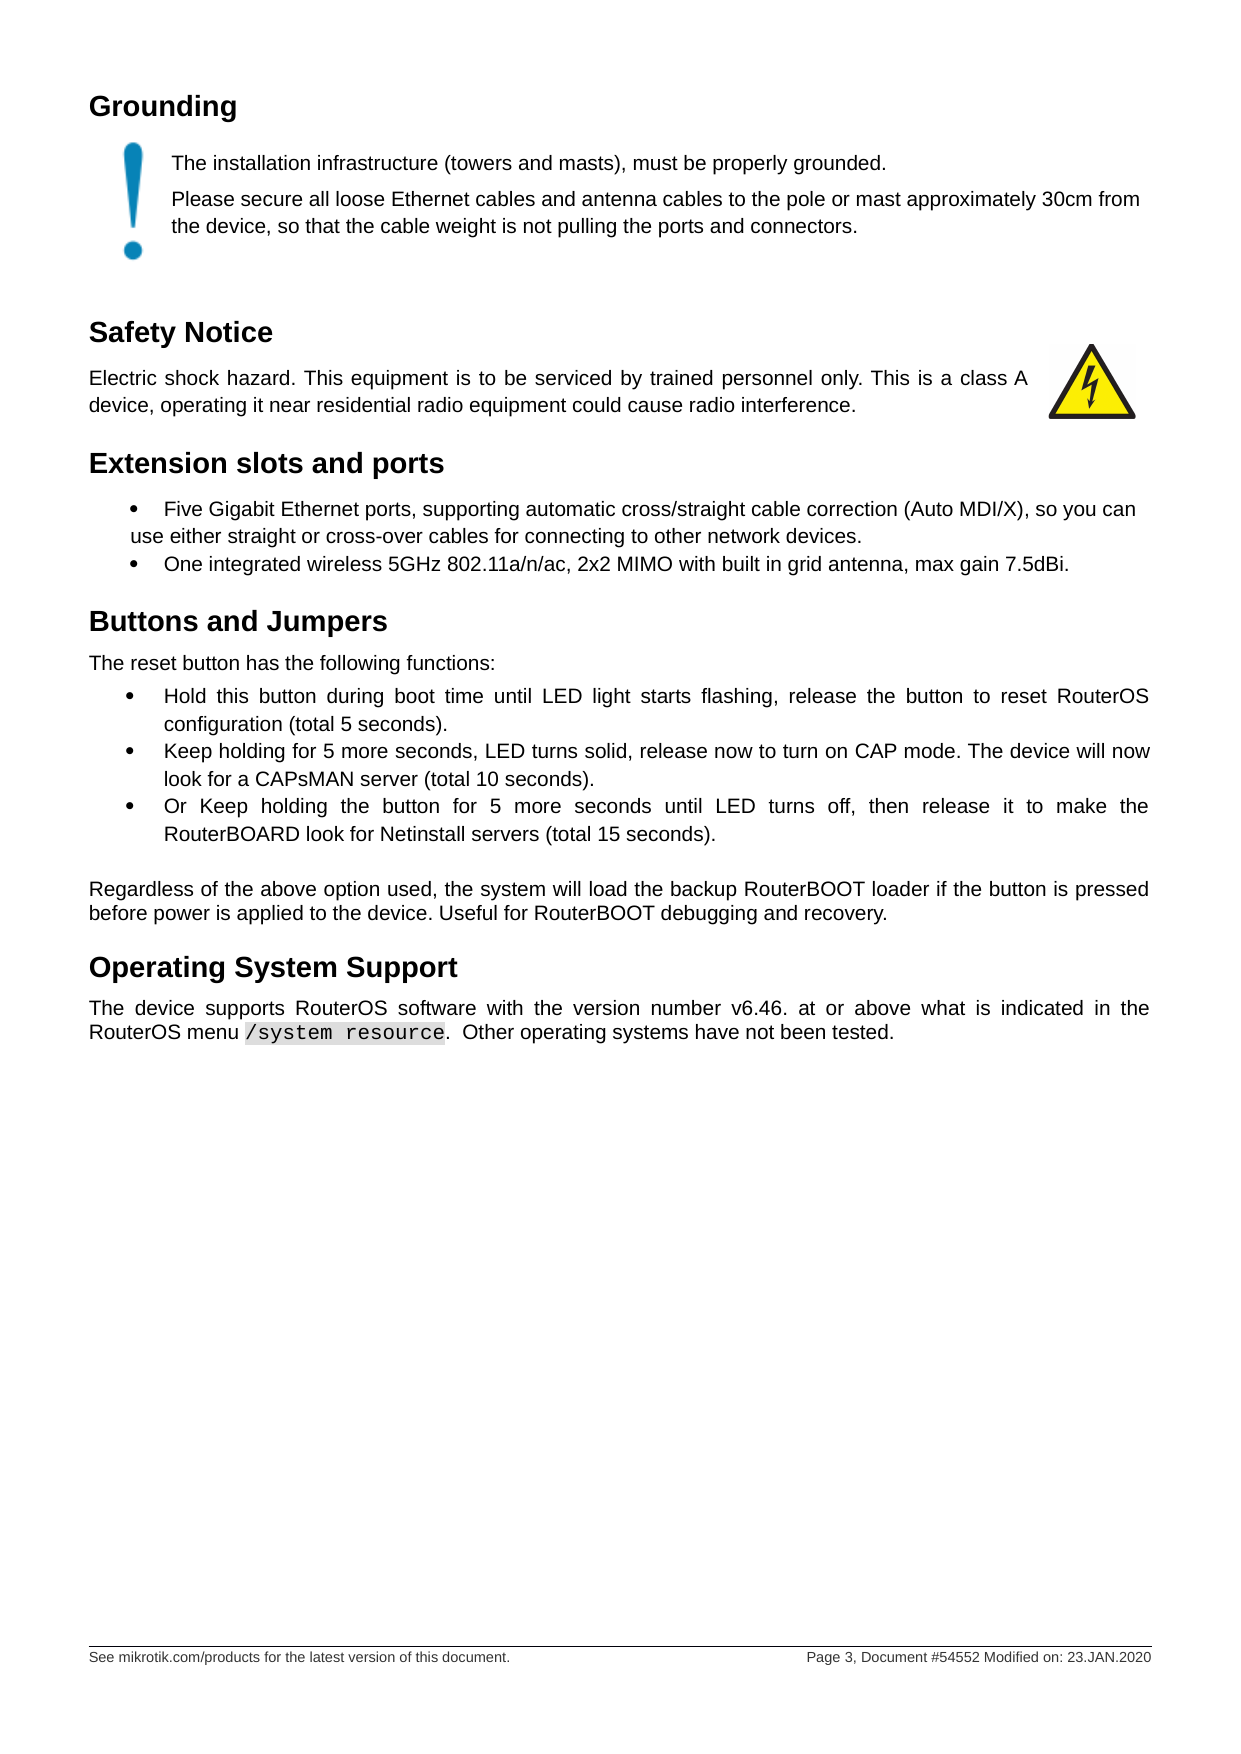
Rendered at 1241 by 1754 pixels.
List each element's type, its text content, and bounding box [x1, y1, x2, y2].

list Five Gigabit Ethernet ports, supporting automatic cross/straight cable correction (Auto MDI/X), so you can use either straight or cross-over cables for connecting to other network devices. [130, 497, 1152, 548]
text Electric shock hazard. This equipment is to be serviced by trained personnel only. This is a class A device, operating it near residential radio equipment could cause radio interference. [88, 366, 1048, 417]
text The device supports RouterOS software with the version number v6.46. at or above what is indicated in the RouterOS menu /system resource. Other operating systems have not been tested. [88, 996, 1152, 1045]
list Or Keep holding the button for 5 more seconds until LED turns off, then release it to make the RouterBOARD look for Netinstall servers (total 15 seconds). [126, 794, 1152, 846]
list Regardless of the above option used, the system will load the backup RouterBOOT loader if the button is pressed before power is applied to the device. Useful for RouterBOOT debugging and recovery. [88, 877, 1152, 924]
text The installation infrastructure (towers and masts), must be properly grounded. [172, 151, 1152, 175]
subtitle Extension slots and ports [88, 446, 1152, 479]
picture [1048, 344, 1136, 419]
list One integrated wireless 5GHz 802.11a/n/ac, 2x2 MIMO with built in grid antenna, max gain 7.5dBi. [130, 552, 1152, 576]
text The reset button has the following functions: [88, 650, 1152, 674]
subtitle Buttons and Jumpers [88, 604, 1152, 638]
list Keep holding for 5 more seconds, LED turns solid, release now to turn on CAP mode. The device will now look for a CAPsMAN server (total 10 seconds). [126, 739, 1152, 791]
list Hold this button during boot time until LED light starts flashing, release the button to reset RouterOS configuration (total 5 seconds). [126, 684, 1152, 735]
text Please secure all loose Ethernet cables and antenna cables to the pole or mast approximately 30cm from the device, so that the cable weight is not pulling the ports and connectors. [172, 186, 1152, 238]
subtitle Operating System Support [88, 949, 1152, 983]
picture [93, 138, 172, 266]
subtitle Grounding [88, 88, 1152, 122]
subtitle Safety Notice [88, 314, 1152, 348]
